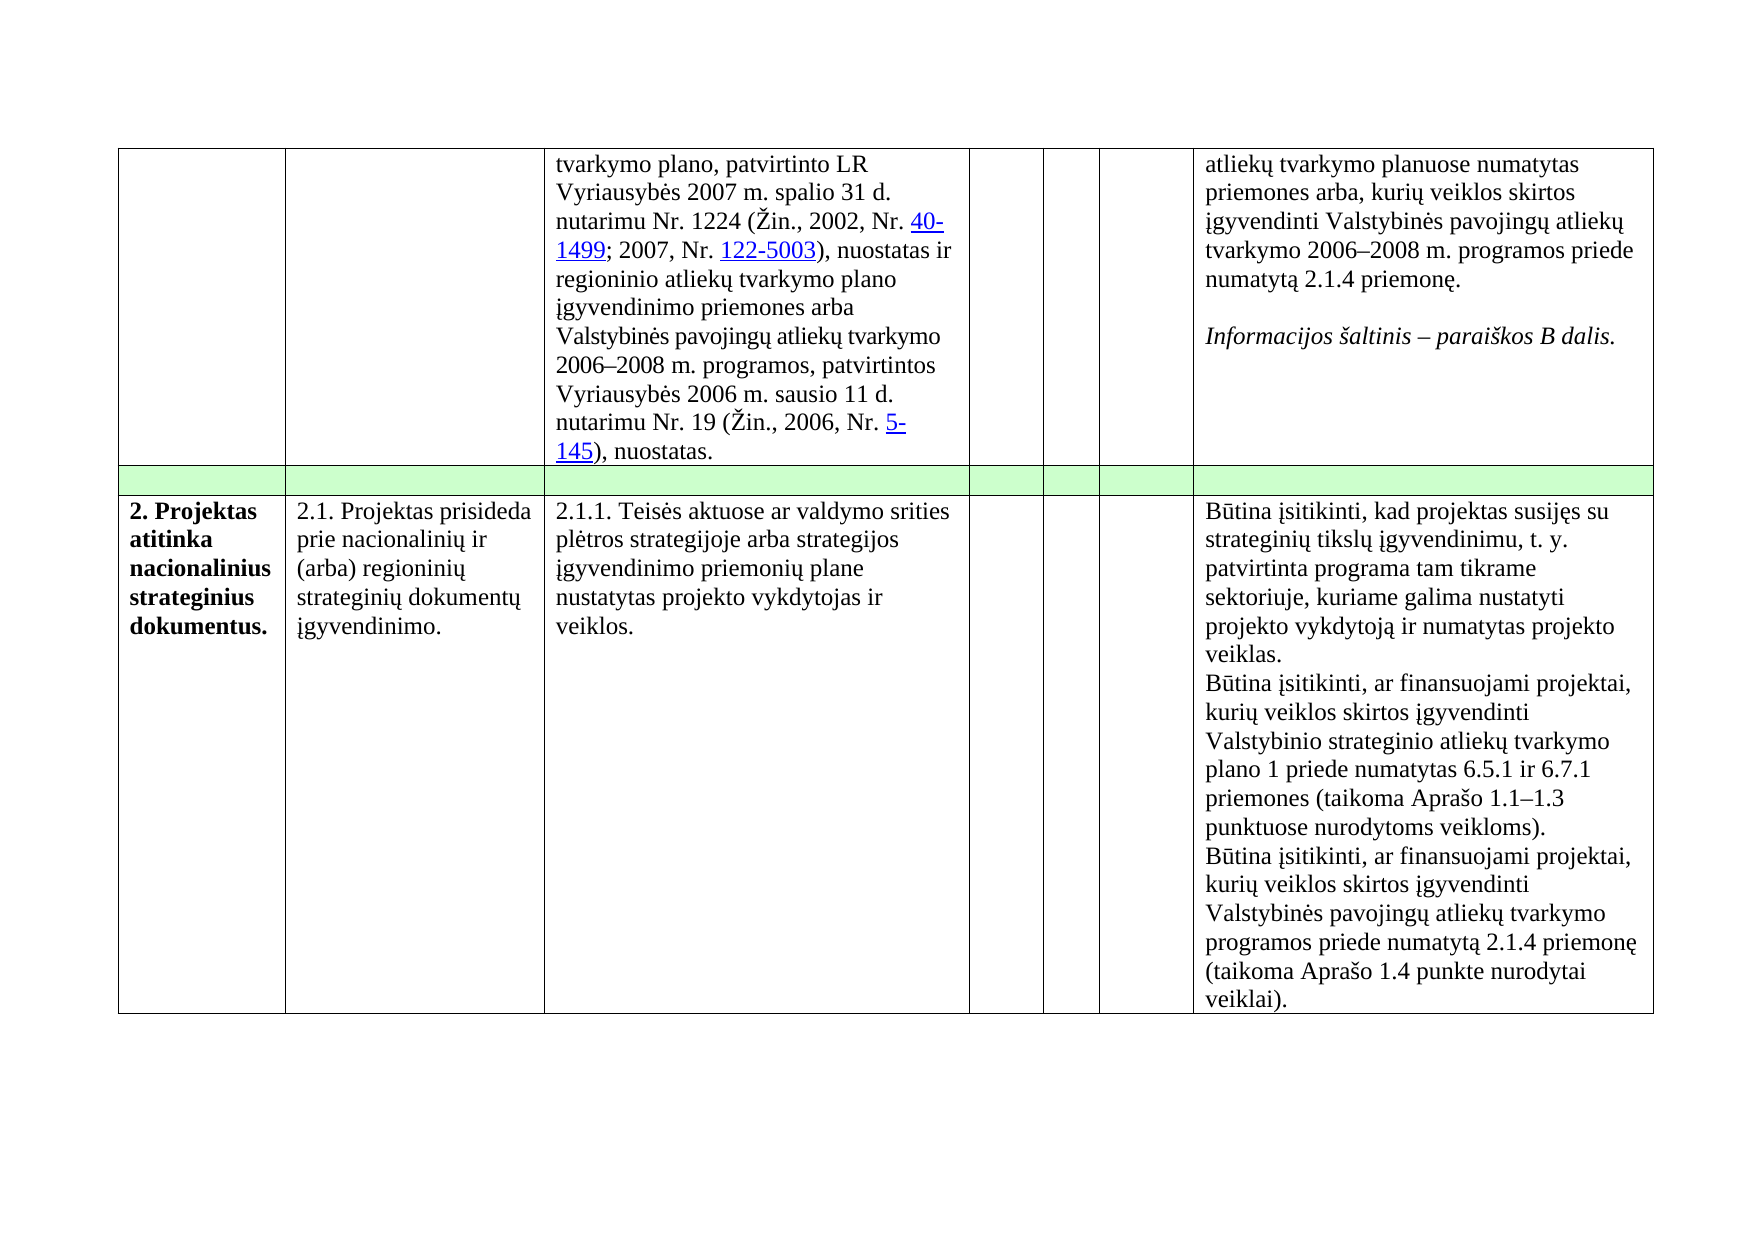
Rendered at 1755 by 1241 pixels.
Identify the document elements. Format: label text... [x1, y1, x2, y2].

table_cell [1044, 466, 1099, 495]
table_cell tvarkymo plano, patvirtinto LR Vyriausybės 2007 m. spalio 31 d. nutarimu Nr. 1224 (Žin., 2002, Nr. 40-1499; 2007, Nr. 122-5003), nuostatas ir regioninio atliekų tvarkymo plano įgyvendinimo priemones arba Valstybinės pavojingų atliekų tvarkymo 2006–2008 m. programos, patvirtintos Vyriausybės 2006 m. sausio 11 d. nutarimu Nr. 19 (Žin., 2006, Nr. 5-145), nuostatas. [545, 149, 969, 465]
table_cell [1100, 496, 1193, 1013]
table_cell [970, 496, 1043, 1013]
table_cell 2. Projektas atitinka nacionalinius strateginius dokumentus. [119, 496, 285, 1013]
table_cell 2.1.1. Teisės aktuose ar valdymo srities plėtros strategijoje arba strategijos įgyvendinimo priemonių plane nustatytas projekto vykdytojas ir veiklos. [545, 496, 969, 1013]
table_cell [970, 149, 1043, 465]
table_cell [1100, 466, 1193, 495]
table_cell atliekų tvarkymo planuose numatytas priemones arba, kurių veiklos skirtos įgyvendinti Valstybinės pavojingų atliekų tvarkymo 2006–2008 m. programos priede numatytą 2.1.4 priemonę. Informacijos šaltinis – paraiškos B dalis. [1194, 149, 1653, 465]
table_cell [1100, 149, 1193, 465]
table_cell [970, 466, 1043, 495]
table_cell Būtina įsitikinti, kad projektas susijęs su strateginių tikslų įgyvendinimu, t. y. patvirtinta programa tam tikrame sektoriuje, kuriame galima nustatyti projekto vykdytoją ir numatytas projekto veiklas. Būtina įsitikinti, ar finansuojami projektai, kurių veiklos skirtos įgyvendinti Valstybinio strateginio atliekų tvarkymo plano 1 priede numatytas 6.5.1 ir 6.7.1 priemones (taikoma Aprašo 1.1–1.3 punktuose nurodytoms veikloms). Būtina įsitikinti, ar finansuojami projektai, kurių veiklos skirtos įgyvendinti Valstybinės pavojingų atliekų tvarkymo programos priede numatytą 2.1.4 priemonę (taikoma Aprašo 1.4 punkte nurodytai veiklai). [1194, 496, 1653, 1013]
table_cell 2.1. Projektas prisideda prie nacionalinių ir (arba) regioninių strateginių dokumentų įgyvendinimo. [286, 496, 544, 1013]
table_cell [286, 149, 544, 465]
table_cell [119, 149, 285, 465]
table_cell [1044, 149, 1099, 465]
table_cell [1194, 466, 1653, 495]
table_cell [119, 466, 285, 495]
table_cell [286, 466, 544, 495]
table_cell [1044, 496, 1099, 1013]
table_cell [545, 466, 969, 495]
